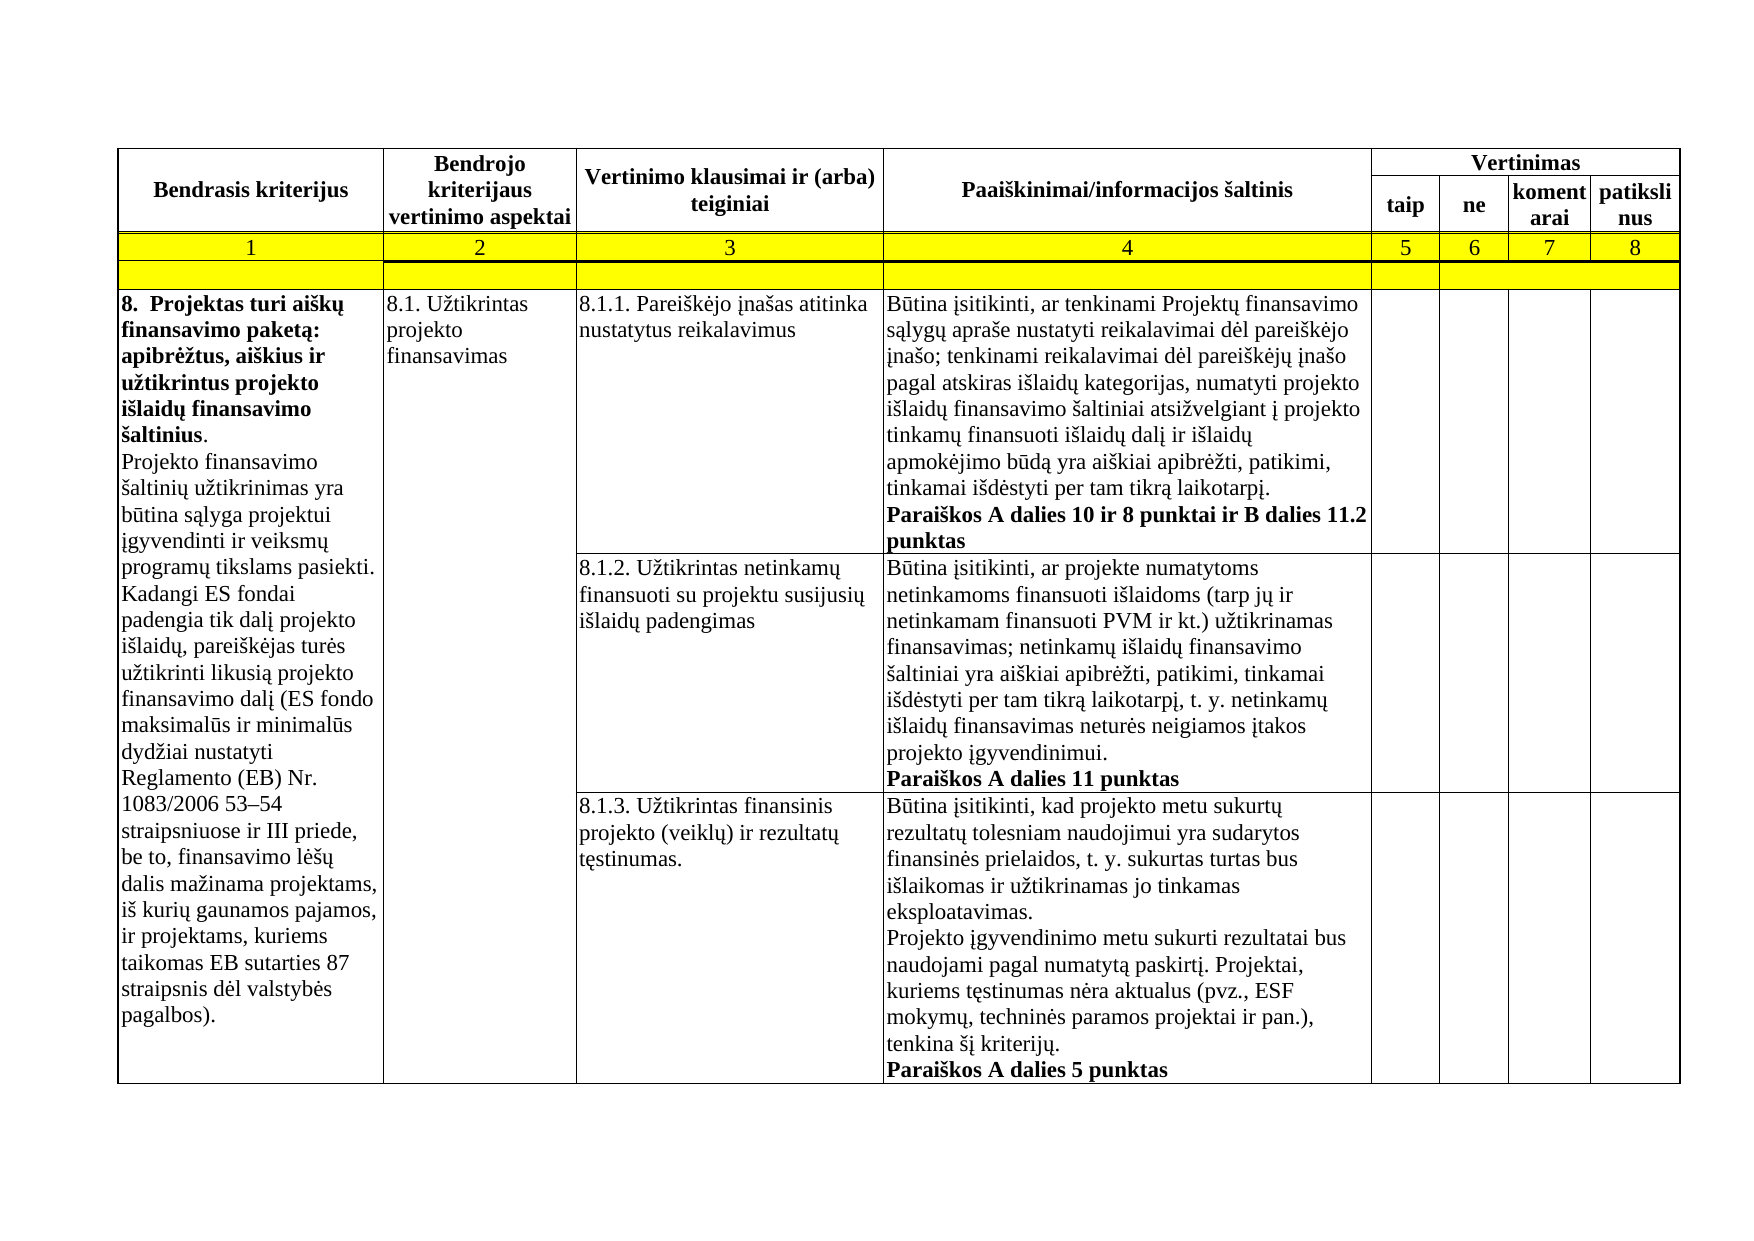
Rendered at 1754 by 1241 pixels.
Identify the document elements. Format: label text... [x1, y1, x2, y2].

table_cell 2 [384, 234, 576, 260]
table_cell 8.1.3. Užtikrintas finansinis projekto (veiklų) ir rezultatų tęstinumas. [577, 793, 883, 1082]
table_cell [1509, 793, 1590, 1082]
table_cell 4 [884, 234, 1371, 260]
table_cell ne [1440, 176, 1508, 231]
table_cell [884, 263, 1371, 289]
table_cell taip [1372, 176, 1439, 231]
table_cell 8. Projektas turi aiškų finansavimo paketą: apibrėžtus, aiškius ir užtikrintus projekto išlaidų finansavimo šaltinius. Projekto finansavimo šaltinių užtikrinimas yra būtina sąlyga projektui įgyvendinti ir veiksmų programų tikslams pasiekti. Kadangi ES fondai padengia tik dalį projekto išlaidų, pareiškėjas turės užtikrinti likusią projekto finansavimo dalį (ES fondo maksimalūs ir minimalūs dydžiai nustatyti Reglamento (EB) Nr. 1083/2006 53–54 straipsniuose ir III priede, be to, finansavimo lėšų dalis mažinama projektams, iš kurių gaunamos pajamos, ir projektams, kuriems taikomas EB sutarties 87 straipsnis dėl valstybės pagalbos). [119, 290, 383, 1082]
table_cell komentarai [1509, 176, 1590, 231]
table_cell Būtina įsitikinti, ar projekte numatytoms netinkamoms finansuoti išlaidoms (tarp jų ir netinkamam finansuoti PVM ir kt.) užtikrinamas finansavimas; netinkamų išlaidų finansavimo šaltiniai yra aiškiai apibrėžti, patikimi, tinkamai išdėstyti per tam tikrą laikotarpį, t. y. netinkamų išlaidų finansavimas neturės neigiamos įtakos projekto įgyvendinimui. Paraiškos A dalies 11 punktas [884, 554, 1371, 792]
table_cell patikslinus [1591, 176, 1679, 231]
table_cell [1509, 554, 1590, 792]
table_cell [1372, 793, 1439, 1082]
table_cell 8.1.2. Užtikrintas netinkamų finansuoti su projektu susijusių išlaidų padengimas [577, 554, 883, 792]
table_cell [577, 263, 883, 289]
table_cell [1372, 290, 1439, 553]
table_cell [1372, 554, 1439, 792]
table_cell [1591, 554, 1679, 792]
table_cell 6 [1440, 234, 1508, 260]
table_cell 1 [119, 234, 383, 260]
table_cell [1440, 263, 1679, 289]
table_cell [1372, 263, 1439, 289]
table_cell 7 [1509, 234, 1590, 260]
table_cell 8 [1591, 234, 1679, 260]
table_cell 3 [577, 234, 883, 260]
table_header Bendrojo kriterijaus vertinimo aspektai [384, 149, 576, 231]
table_cell 8.1.1. Pareiškėjo įnašas atitinka nustatytus reikalavimus [577, 290, 883, 553]
table_cell [1440, 554, 1508, 792]
table_header Vertinimas [1372, 149, 1679, 175]
table_cell [1440, 793, 1508, 1082]
table_cell Būtina įsitikinti, kad projekto metu sukurtų rezultatų tolesniam naudojimui yra sudarytos finansinės prielaidos, t. y. sukurtas turtas bus išlaikomas ir užtikrinamas jo tinkamas eksploatavimas. Projekto įgyvendinimo metu sukurti rezultatai bus naudojami pagal numatytą paskirtį. Projektai, kuriems tęstinumas nėra aktualus (pvz., ESF mokymų, techninės paramos projektai ir pan.), tenkina šį kriterijų. Paraiškos A dalies 5 punktas [884, 793, 1371, 1082]
table_header Bendrasis kriterijus [119, 149, 383, 231]
table_cell Būtina įsitikinti, ar tenkinami Projektų finansavimo sąlygų apraše nustatyti reikalavimai dėl pareiškėjo įnašo; tenkinami reikalavimai dėl pareiškėjų įnašo pagal atskiras išlaidų kategorijas, numatyti projekto išlaidų finansavimo šaltiniai atsižvelgiant į projekto tinkamų finansuoti išlaidų dalį ir išlaidų apmokėjimo būdą yra aiškiai apibrėžti, patikimi, tinkamai išdėstyti per tam tikrą laikotarpį. Paraiškos A dalies 10 ir 8 punktai ir B dalies 11.2 punktas [884, 290, 1371, 553]
table_header Vertinimo klausimai ir (arba) teiginiai [577, 149, 883, 231]
table_cell [384, 263, 576, 289]
table_cell [1440, 290, 1508, 553]
table_cell [119, 261, 383, 289]
table_cell 8.1. Užtikrintas projekto finansavimas [384, 290, 576, 1082]
table_cell [1591, 290, 1679, 553]
table_header Paaiškinimai/informacijos šaltinis [884, 149, 1371, 231]
table_cell [1509, 290, 1590, 553]
table_cell [1591, 793, 1679, 1082]
table_cell 5 [1372, 234, 1439, 260]
